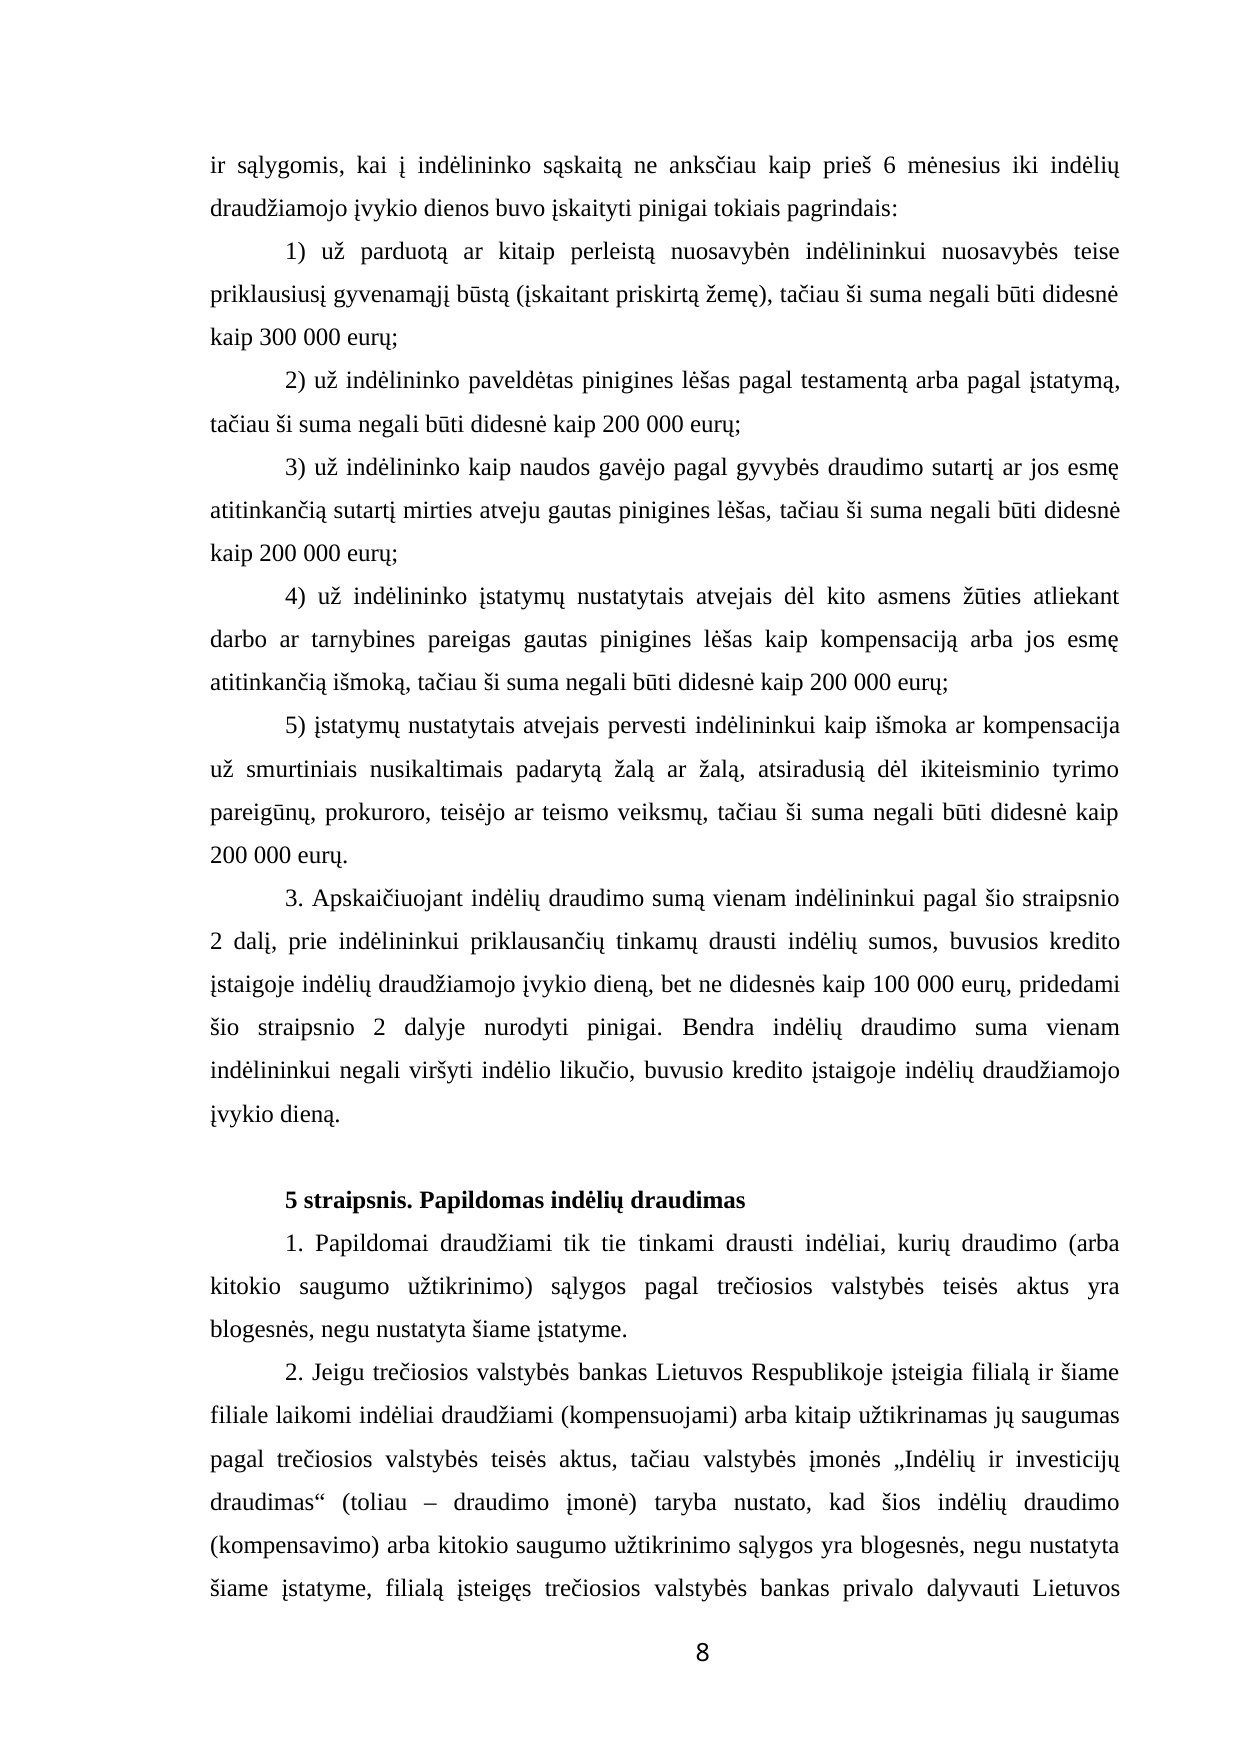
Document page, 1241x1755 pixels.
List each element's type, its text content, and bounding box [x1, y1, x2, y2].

text 4) už indėlininko įstatymų nustatytais atvejais dėl kito asmens žūties atliekant darbo ar tarnybines pareigas gautas pinigines lėšas kaip kompensaciją arba jos esmę atitinkančią išmoką, tačiau ši suma negali būti didesnė kaip 200 000 eurų; [210, 581, 1120, 696]
text 5 straipsnis. Papildomas indėlių draudimas [210, 1185, 1120, 1214]
text 3. Apskaičiuojant indėlių draudimo sumą vienam indėlininkui pagal šio straipsnio 2 dalį, prie indėlininkui priklausančių tinkamų drausti indėlių sumos, buvusios kredito įstaigoje indėlių draudžiamojo įvykio dieną, bet ne didesnės kaip 100 000 eurų, pridedami šio straipsnio 2 dalyje nurodyti pinigai. Bendra indėlių draudimo suma vienam indėlininkui negali viršyti indėlio likučio, buvusio kredito įstaigoje indėlių draudžiamojo įvykio dieną. [210, 883, 1120, 1127]
text 2) už indėlininko paveldėtas pinigines lėšas pagal testamentą arba pagal įstatymą, tačiau ši suma negali būti didesnė kaip 200 000 eurų; [210, 366, 1120, 437]
text 1. Papildomai draudžiami tik tie tinkami drausti indėliai, kurių draudimo (arba kitokio saugumo užtikrinimo) sąlygos pagal trečiosios valstybės teisės aktus yra blogesnės, negu nustatyta šiame įstatyme. [210, 1228, 1120, 1343]
text 3) už indėlininko kaip naudos gavėjo pagal gyvybės draudimo sutartį ar jos esmę atitinkančią sutartį mirties atveju gautas pinigines lėšas, tačiau ši suma negali būti didesnė kaip 200 000 eurų; [210, 452, 1120, 567]
text ir sąlygomis, kai į indėlininko sąskaitą ne anksčiau kaip prieš 6 mėnesius iki indėlių draudžiamojo įvykio dienos buvo įskaityti pinigai tokiais pagrindais: [210, 150, 1120, 222]
text 2. Jeigu trečiosios valstybės bankas Lietuvos Respublikoje įsteigia filialą ir šiame filiale laikomi indėliai draudžiami (kompensuojami) arba kitaip užtikrinamas jų saugumas pagal trečiosios valstybės teisės aktus, tačiau valstybės įmonės „Indėlių ir investicijų draudimas“ (toliau – draudimo įmonė) taryba nustato, kad šios indėlių draudimo (kompensavimo) arba kitokio saugumo užtikrinimo sąlygos yra blogesnės, negu nustatyta šiame įstatyme, filialą įsteigęs trečiosios valstybės bankas privalo dalyvauti Lietuvos [210, 1357, 1120, 1602]
text 1) už parduotą ar kitaip perleistą nuosavybėn indėlininkui nuosavybės teise priklausiusį gyvenamąjį būstą (įskaitant priskirtą žemę), tačiau ši suma negali būti didesnė kaip 300 000 eurų; [210, 236, 1120, 351]
text 5) įstatymų nustatytais atvejais pervesti indėlininkui kaip išmoka ar kompensacija už smurtiniais nusikaltimais padarytą žalą ar žalą, atsiradusią dėl ikiteisminio tyrimo pareigūnų, prokuroro, teisėjo ar teismo veiksmų, tačiau ši suma negali būti didesnė kaip 200 000 eurų. [210, 711, 1120, 869]
